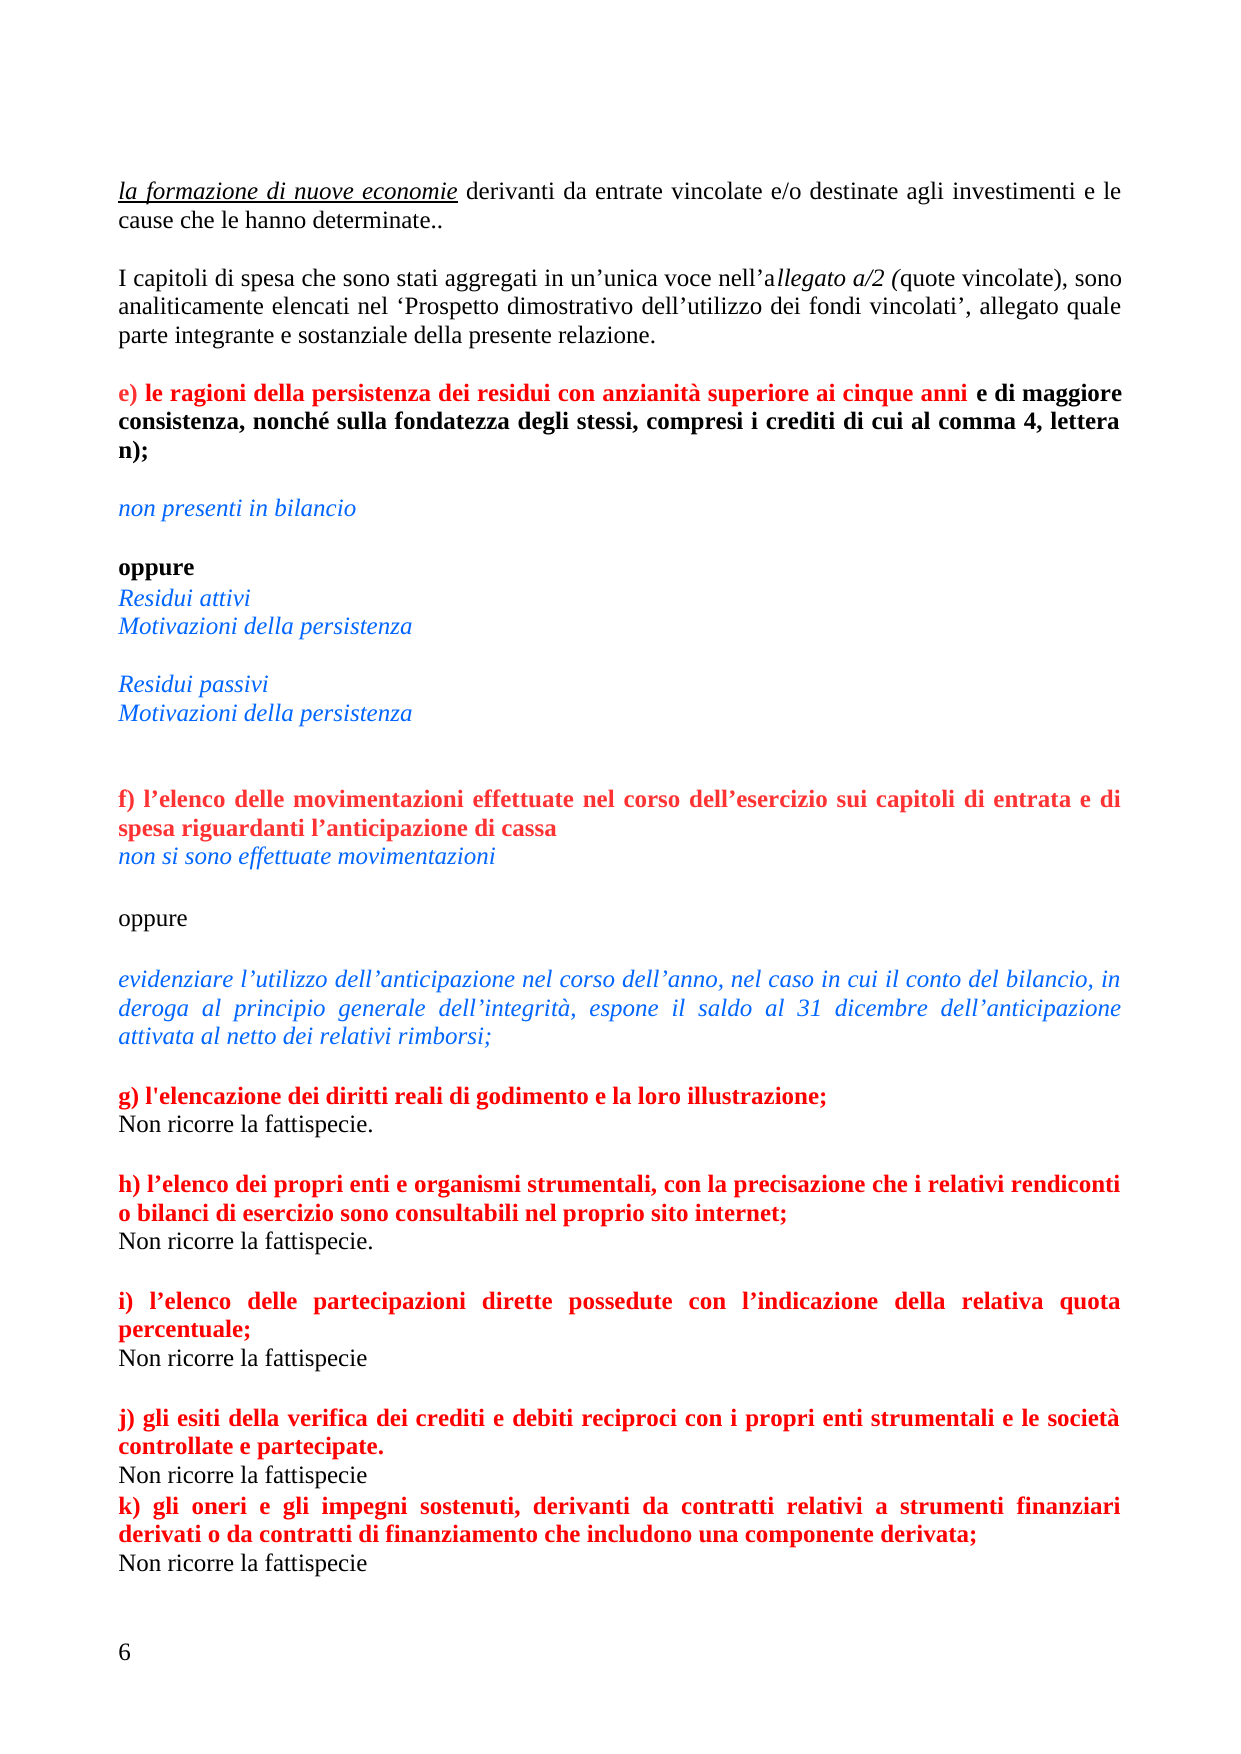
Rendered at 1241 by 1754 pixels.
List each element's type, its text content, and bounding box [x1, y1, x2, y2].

text I capitoli di spesa che sono stati aggregati in un’unica voce nell’allegato a/2 (quote vincolate), sono analiticamente elencati nel ‘Prospetto dimostrativo dell’utilizzo dei fondi vincolati’, allegato quale parte integrante e sostanziale della presente relazione. [118, 263, 1122, 349]
text j) gli esiti della verifica dei crediti e debiti reciproci con i propri enti strumentali e le società controllate e partecipate. [118, 1403, 1122, 1460]
text oppure [118, 552, 1122, 581]
text e) le ragioni della persistenza dei residui con anzianità superiore ai cinque anni e di maggiore consistenza, nonché sulla fondatezza degli stessi, compresi i crediti di cui al comma 4, lettera n); [118, 378, 1122, 464]
text Non ricorre la fattispecie. [118, 1226, 1122, 1255]
text Non ricorre la fattispecie [118, 1460, 1122, 1489]
text oppure [118, 903, 1122, 931]
text Non ricorre la fattispecie [118, 1343, 1122, 1372]
text k) gli oneri e gli impegni sostenuti, derivanti da contratti relativi a strumenti finanziari derivati o da contratti di finanziamento che includono una componente derivata; [118, 1491, 1122, 1548]
text Motivazioni della persistenza [118, 611, 1122, 640]
text la formazione di nuove economie derivanti da entrate vincolate e/o destinate agli investimenti e le cause che le hanno determinate.. [118, 176, 1122, 234]
text Residui attivi [118, 583, 1122, 611]
text Motivazioni della persistenza [118, 698, 1122, 726]
text Residui passivi [118, 669, 1122, 698]
text g) l'elencazione dei diritti reali di godimento e la loro illustrazione; [118, 1081, 1122, 1109]
text Non ricorre la fattispecie [118, 1548, 1122, 1577]
text i) l’elenco delle partecipazioni dirette possedute con l’indicazione della relativa quota percentuale; [118, 1286, 1122, 1343]
text f) l’elenco delle movimentazioni effettuate nel corso dell’esercizio sui capitoli di entrata e di spesa riguardanti l’anticipazione di cassa [118, 784, 1122, 841]
text Non ricorre la fattispecie. [118, 1109, 1122, 1138]
text evidenziare l’utilizzo dell’anticipazione nel corso dell’anno, nel caso in cui il conto del bilancio, in deroga al principio generale dell’integrità, espone il saldo al 31 dicembre dell’anticipazione attivata al netto dei relativi rimborsi; [118, 964, 1122, 1050]
text h) l’elenco dei propri enti e organismi strumentali, con la precisazione che i relativi rendiconti o bilanci di esercizio sono consultabili nel proprio sito internet; [118, 1169, 1122, 1226]
text non presenti in bilancio [118, 493, 1122, 521]
text non si sono effettuate movimentazioni [118, 841, 1122, 870]
